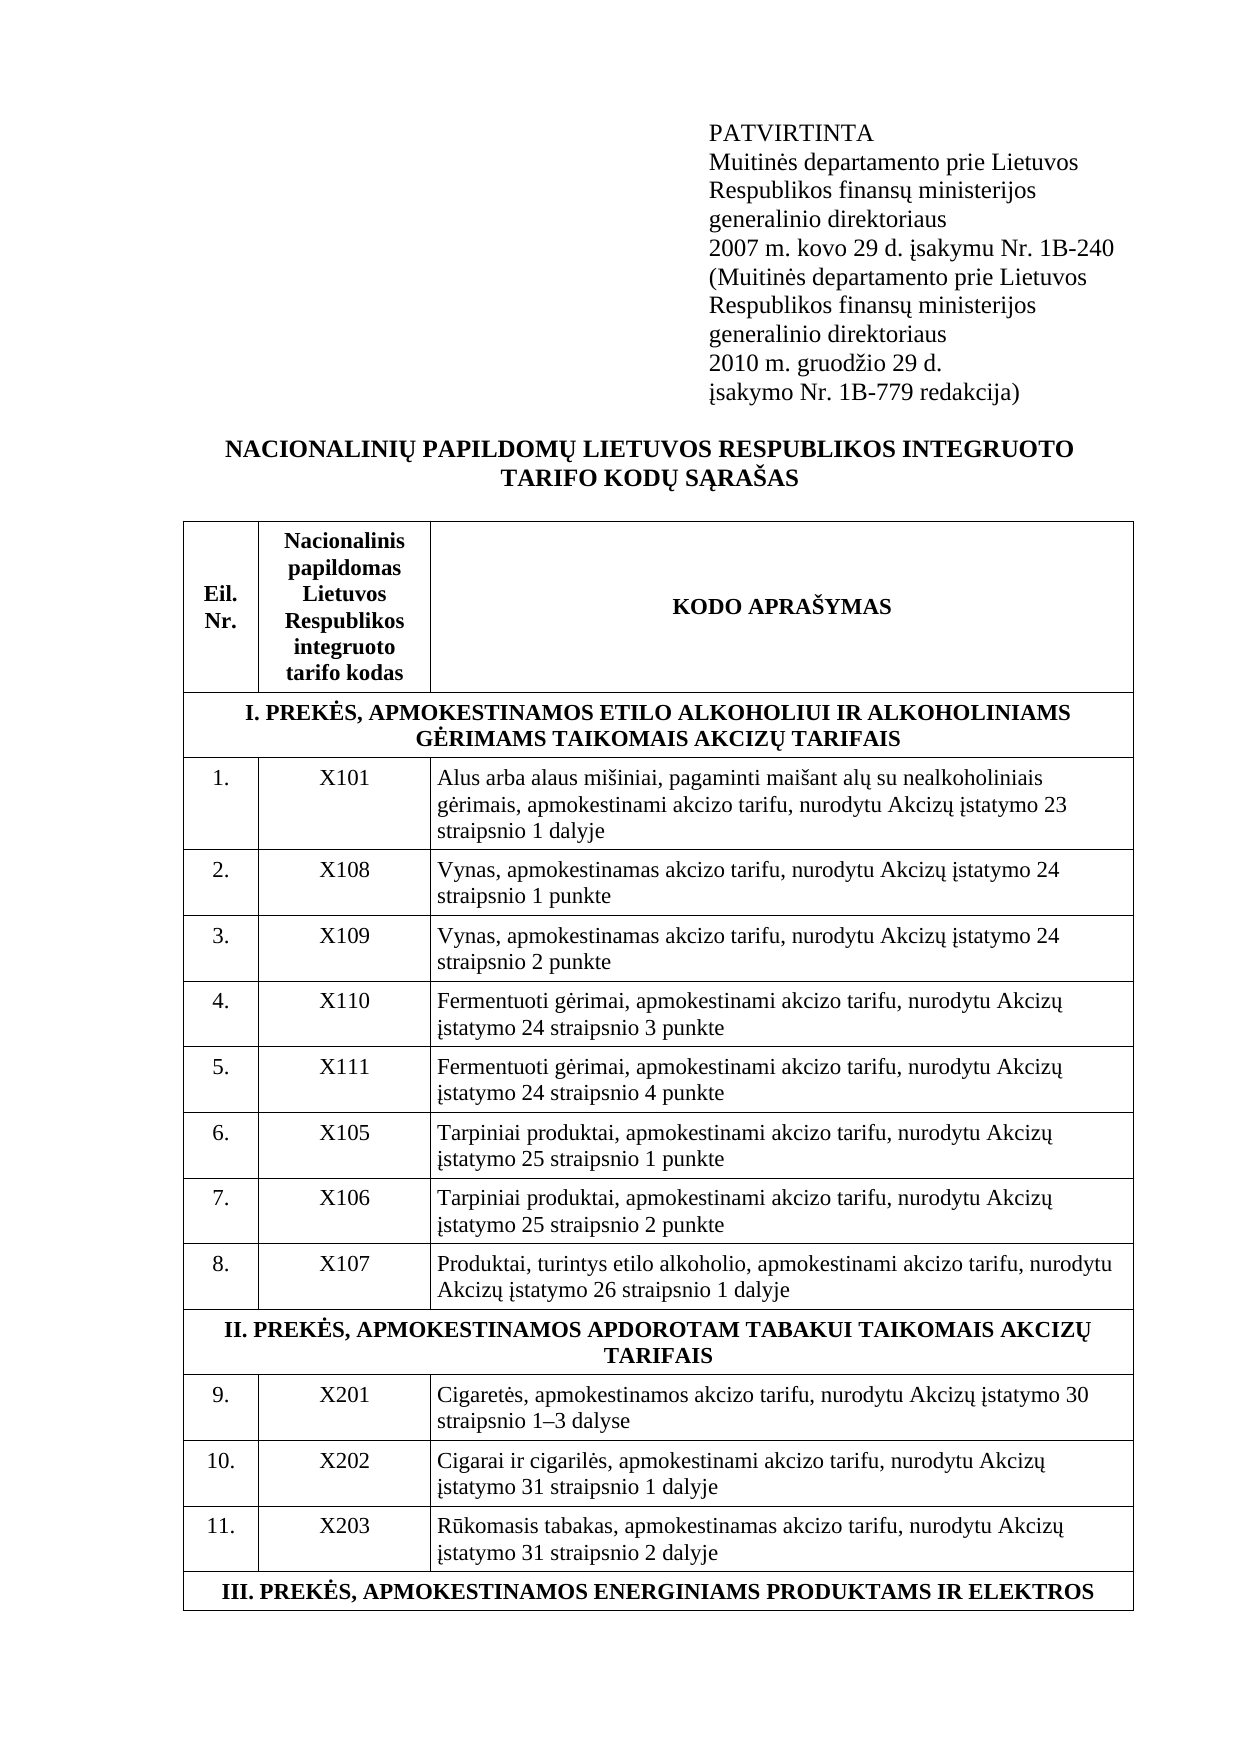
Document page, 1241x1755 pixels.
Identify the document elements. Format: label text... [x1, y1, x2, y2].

table_cell X110 [259, 982, 430, 1046]
table_header Kodo aprašymas [431, 522, 1133, 692]
table_cell 6. [184, 1113, 258, 1177]
table_cell Tarpiniai produktai, apmokestinami akcizo tarifu, nurodytu Akcizų įstatymo 25 straipsnio 1 punkte [431, 1113, 1133, 1177]
table_cell 9. [184, 1375, 258, 1440]
table_cell Cigarai ir cigarilės, apmokestinami akcizo tarifu, nurodytu Akcizų įstatymo 31 straipsnio 1 dalyje [431, 1441, 1133, 1506]
table_cell Rūkomasis tabakas, apmokestinamas akcizo tarifu, nurodytu Akcizų įstatymo 31 straipsnio 2 dalyje [431, 1507, 1133, 1571]
text Muitinės departamento prie Lietuvos [177, 147, 1122, 176]
table_cell III. PREKĖS, APMOKESTINAMOS ENERGINIAMS PRODUKTAMS IR ELEKTROS [184, 1572, 1133, 1610]
table_cell X108 [259, 850, 430, 915]
table_cell X201 [259, 1375, 430, 1440]
table_cell Tarpiniai produktai, apmokestinami akcizo tarifu, nurodytu Akcizų įstatymo 25 straipsnio 2 punkte [431, 1179, 1133, 1243]
table_cell X107 [259, 1244, 430, 1309]
text generalinio direktoriaus [177, 204, 1122, 233]
text 2010 m. gruodžio 29 d. [177, 348, 1122, 377]
table_cell X202 [259, 1441, 430, 1506]
text generalinio direktoriaus [177, 319, 1122, 348]
table_header Nacionalinis papildomas Lietuvos Respublikos integruoto tarifo kodas [259, 522, 430, 692]
text PATVIRTINTA [709, 118, 1122, 147]
table_cell X203 [259, 1507, 430, 1571]
table_cell 10. [184, 1441, 258, 1506]
table_cell 5. [184, 1047, 258, 1112]
text Respublikos finansų ministerijos [177, 176, 1122, 204]
table_cell Alus arba alaus mišiniai, pagaminti maišant alų su nealkoholiniais gėrimais, apmokestinami akcizo tarifu, nurodytu Akcizų įstatymo 23 straipsnio 1 dalyje [431, 758, 1133, 849]
text 2007 m. kovo 29 d. įsakymu Nr. 1B-240 [177, 233, 1122, 262]
table_cell II. PREKĖS, APMOKESTINAMOS APDOROTAM TABAKUI TAIKOMAIS AKCIZŲ TARIFAIS [184, 1310, 1133, 1374]
table_cell Fermentuoti gėrimai, apmokestinami akcizo tarifu, nurodytu Akcizų įstatymo 24 straipsnio 4 punkte [431, 1047, 1133, 1112]
table_cell Cigaretės, apmokestinamos akcizo tarifu, nurodytu Akcizų įstatymo 30 straipsnio 1–3 dalyse [431, 1375, 1133, 1440]
table_cell 3. [184, 916, 258, 981]
text (Muitinės departamento prie Lietuvos [177, 262, 1122, 291]
table_cell I. PREKĖS, APMOKESTINAMOS ETILO ALKOHOLIUI IR ALKOHOLINIAMS GĖRIMAMS TAIKOMAIS AKCIZŲ TARIFAIS [184, 693, 1133, 757]
text NACIONALINIŲ PAPILDOMŲ LIETUVOS RESPUBLIKOS INTEGRUOTO TARIFO KODŲ SĄRAŠAS [177, 434, 1122, 492]
table_cell X101 [259, 758, 430, 849]
table_cell X106 [259, 1179, 430, 1243]
table_header Eil. Nr. [184, 522, 258, 692]
table_cell Produktai, turintys etilo alkoholio, apmokestinami akcizo tarifu, nurodytu Akcizų įstatymo 26 straipsnio 1 dalyje [431, 1244, 1133, 1309]
table_cell Vynas, apmokestinamas akcizo tarifu, nurodytu Akcizų įstatymo 24 straipsnio 2 punkte [431, 916, 1133, 981]
table_cell Vynas, apmokestinamas akcizo tarifu, nurodytu Akcizų įstatymo 24 straipsnio 1 punkte [431, 850, 1133, 915]
table_cell X111 [259, 1047, 430, 1112]
text įsakymo Nr. 1B-779 redakcija) [177, 377, 1122, 406]
table_cell 11. [184, 1507, 258, 1571]
text Respublikos finansų ministerijos [177, 291, 1122, 319]
table_cell X109 [259, 916, 430, 981]
table_cell 8. [184, 1244, 258, 1309]
table_cell 1. [184, 758, 258, 849]
table_cell X105 [259, 1113, 430, 1177]
table_cell 2. [184, 850, 258, 915]
table_cell Fermentuoti gėrimai, apmokestinami akcizo tarifu, nurodytu Akcizų įstatymo 24 straipsnio 3 punkte [431, 982, 1133, 1046]
table_cell 7. [184, 1179, 258, 1243]
table_cell 4. [184, 982, 258, 1046]
